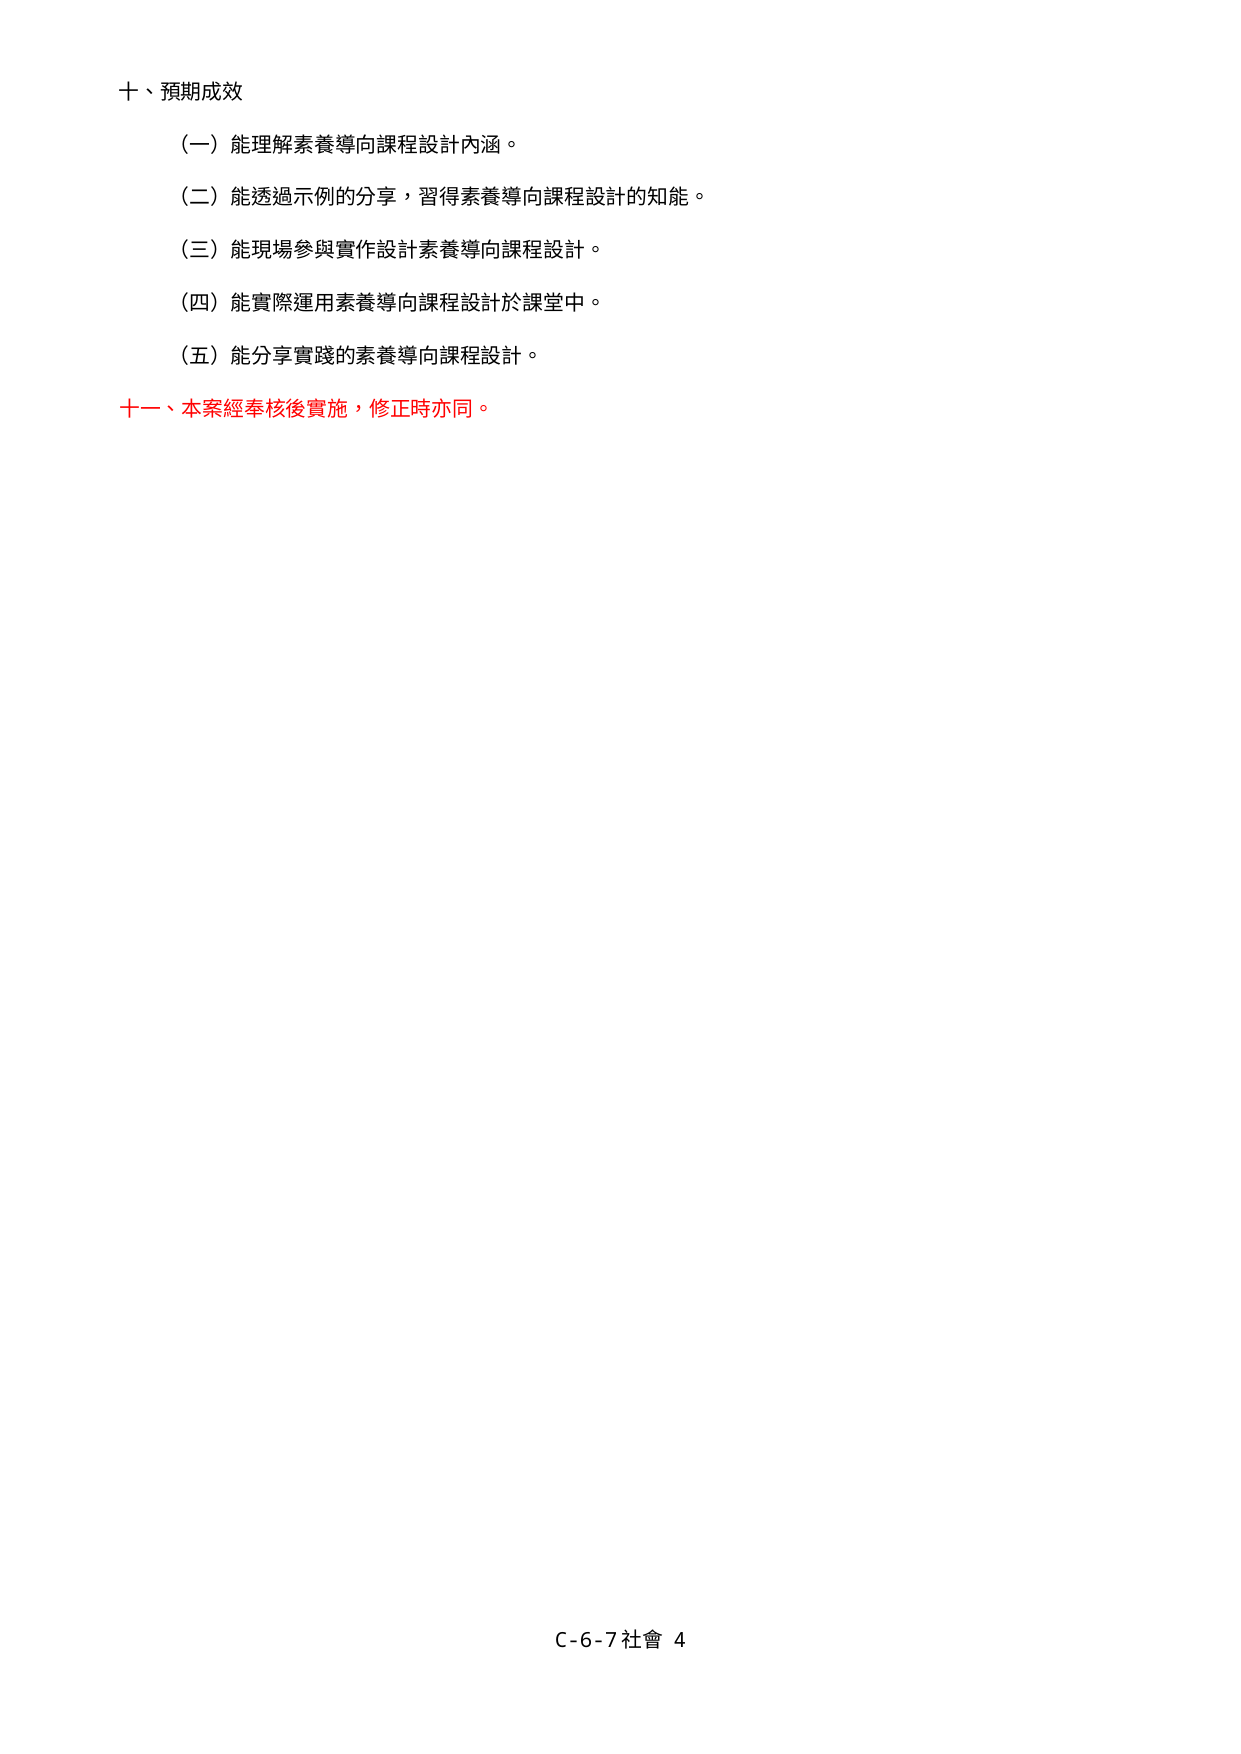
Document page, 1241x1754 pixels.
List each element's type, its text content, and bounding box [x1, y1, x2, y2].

text （二）能透過示例的分享，習得素養導向課程設計的知能。 [168, 181, 1122, 211]
text （三）能現場參與實作設計素養導向課程設計。 [168, 233, 1122, 264]
text 十、預期成效 [118, 75, 1122, 105]
text （五）能分享實踐的素養導向課程設計。 [168, 339, 1122, 369]
text （四）能實際運用素養導向課程設計於課堂中。 [168, 286, 1122, 316]
text （一）能理解素養導向課程設計內涵。 [168, 128, 1122, 158]
text 十一、本案經奉核後實施，修正時亦同。 [106, 392, 1122, 422]
